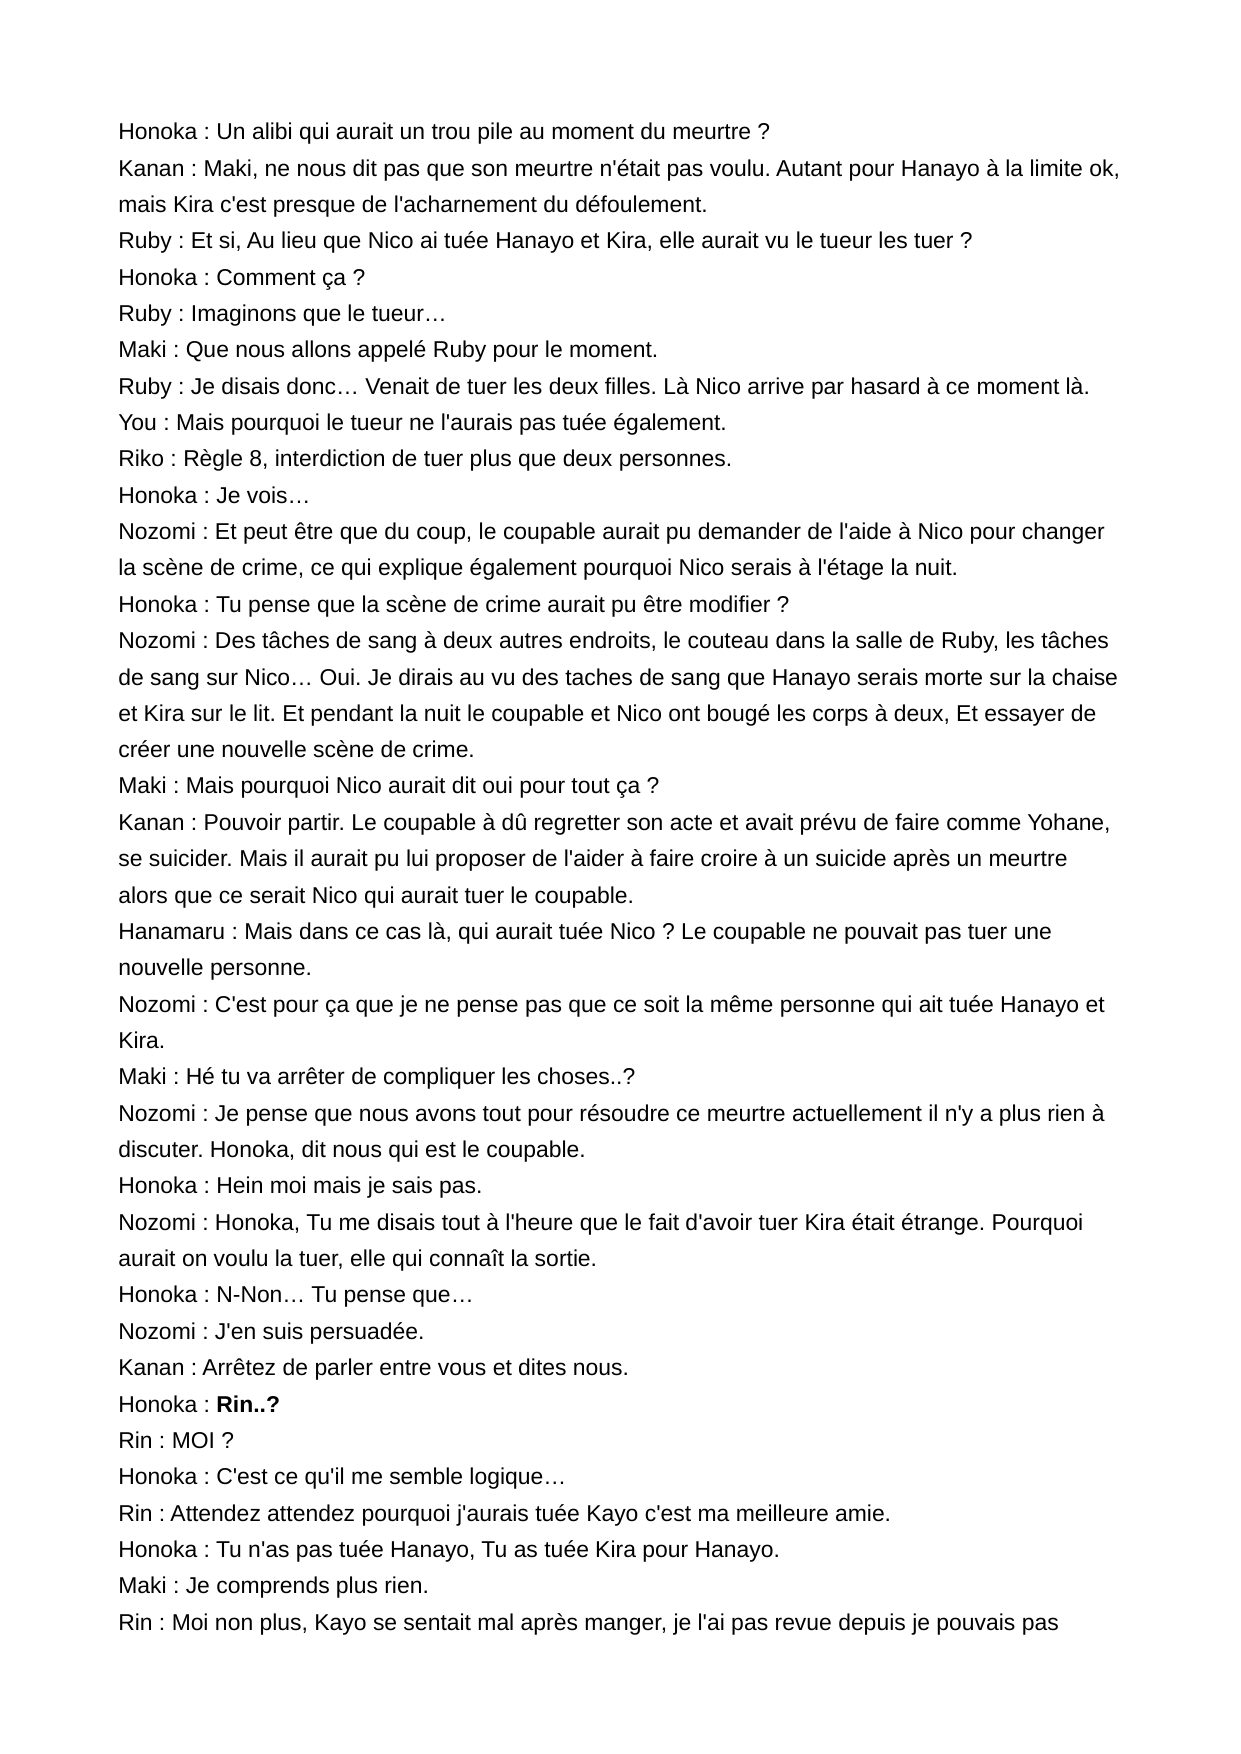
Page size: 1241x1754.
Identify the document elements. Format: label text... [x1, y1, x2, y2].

text Honoka : C'est ce qu'il me semble logique… [118, 1463, 1122, 1489]
text Kanan : Arrêtez de parler entre vous et dites nous. [118, 1354, 1122, 1381]
text Nozomi : Honoka, Tu me disais tout à l'heure que le fait d'avoir tuer Kira était étrange. Pourquoi aurait on voulu la tuer, elle qui connaît la sortie. [118, 1209, 1122, 1271]
text Ruby : Je disais donc… Venait de tuer les deux filles. Là Nico arrive par hasard à ce moment là. [118, 373, 1122, 399]
text Honoka : Un alibi qui aurait un trou pile au moment du meurtre ? [118, 118, 1122, 144]
text Rin : MOI ? [118, 1427, 1122, 1453]
text Rin : Attendez attendez pourquoi j'aurais tuée Kayo c'est ma meilleure amie. [118, 1499, 1122, 1526]
text Hanamaru : Mais dans ce cas là, qui aurait tuée Nico ? Le coupable ne pouvait pas tuer une nouvelle personne. [118, 918, 1122, 981]
text Honoka : N-Non… Tu pense que… [118, 1281, 1122, 1308]
text Maki : Hé tu va arrêter de compliquer les choses..? [118, 1063, 1122, 1090]
text Ruby : Et si, Au lieu que Nico ai tuée Hanayo et Kira, elle aurait vu le tueur les tuer ? [118, 227, 1122, 253]
text Rin : Moi non plus, Kayo se sentait mal après manger, je l'ai pas revue depuis je pouvais pas [118, 1609, 1122, 1635]
text Honoka : Comment ça ? [118, 263, 1122, 290]
text Nozomi : C'est pour ça que je ne pense pas que ce soit la même personne qui ait tuée Hanayo et Kira. [118, 991, 1122, 1053]
text Honoka : Hein moi mais je sais pas. [118, 1172, 1122, 1199]
text Ruby : Imaginons que le tueur… [118, 300, 1122, 326]
text Maki : Mais pourquoi Nico aurait dit oui pour tout ça ? [118, 772, 1122, 799]
text Nozomi : Et peut être que du coup, le coupable aurait pu demander de l'aide à Nico pour changer la scène de crime, ce qui explique également pourquoi Nico serais à l'étage la nuit. [118, 518, 1122, 581]
text Honoka : Tu pense que la scène de crime aurait pu être modifier ? [118, 591, 1122, 617]
text Nozomi : Je pense que nous avons tout pour résoudre ce meurtre actuellement il n'y a plus rien à discuter. Honoka, dit nous qui est le coupable. [118, 1100, 1122, 1162]
text Kanan : Maki, ne nous dit pas que son meurtre n'était pas voulu. Autant pour Hanayo à la limite ok, mais Kira c'est presque de l'acharnement du défoulement. [118, 154, 1122, 217]
text Maki : Je comprends plus rien. [118, 1572, 1122, 1599]
text Honoka : Tu n'as pas tuée Hanayo, Tu as tuée Kira pour Hanayo. [118, 1536, 1122, 1562]
text Honoka : Je vois… [118, 482, 1122, 508]
text Nozomi : Des tâches de sang à deux autres endroits, le couteau dans la salle de Ruby, les tâches de sang sur Nico… Oui. Je dirais au vu des taches de sang que Hanayo serais morte sur la chaise et Kira sur le lit. Et pendant la nuit le coupable et Nico ont bougé les corps à deux, Et essayer de créer une nouvelle scène de crime. [118, 627, 1122, 762]
text Nozomi : J'en suis persuadée. [118, 1318, 1122, 1344]
text Honoka : Rin..? [118, 1391, 1122, 1417]
text You : Mais pourquoi le tueur ne l'aurais pas tuée également. [118, 409, 1122, 435]
text Kanan : Pouvoir partir. Le coupable à dû regretter son acte et avait prévu de faire comme Yohane, se suicider. Mais il aurait pu lui proposer de l'aider à faire croire à un suicide après un meurtre alors que ce serait Nico qui aurait tuer le coupable. [118, 809, 1122, 908]
text Maki : Que nous allons appelé Ruby pour le moment. [118, 336, 1122, 363]
text Riko : Règle 8, interdiction de tuer plus que deux personnes. [118, 445, 1122, 472]
